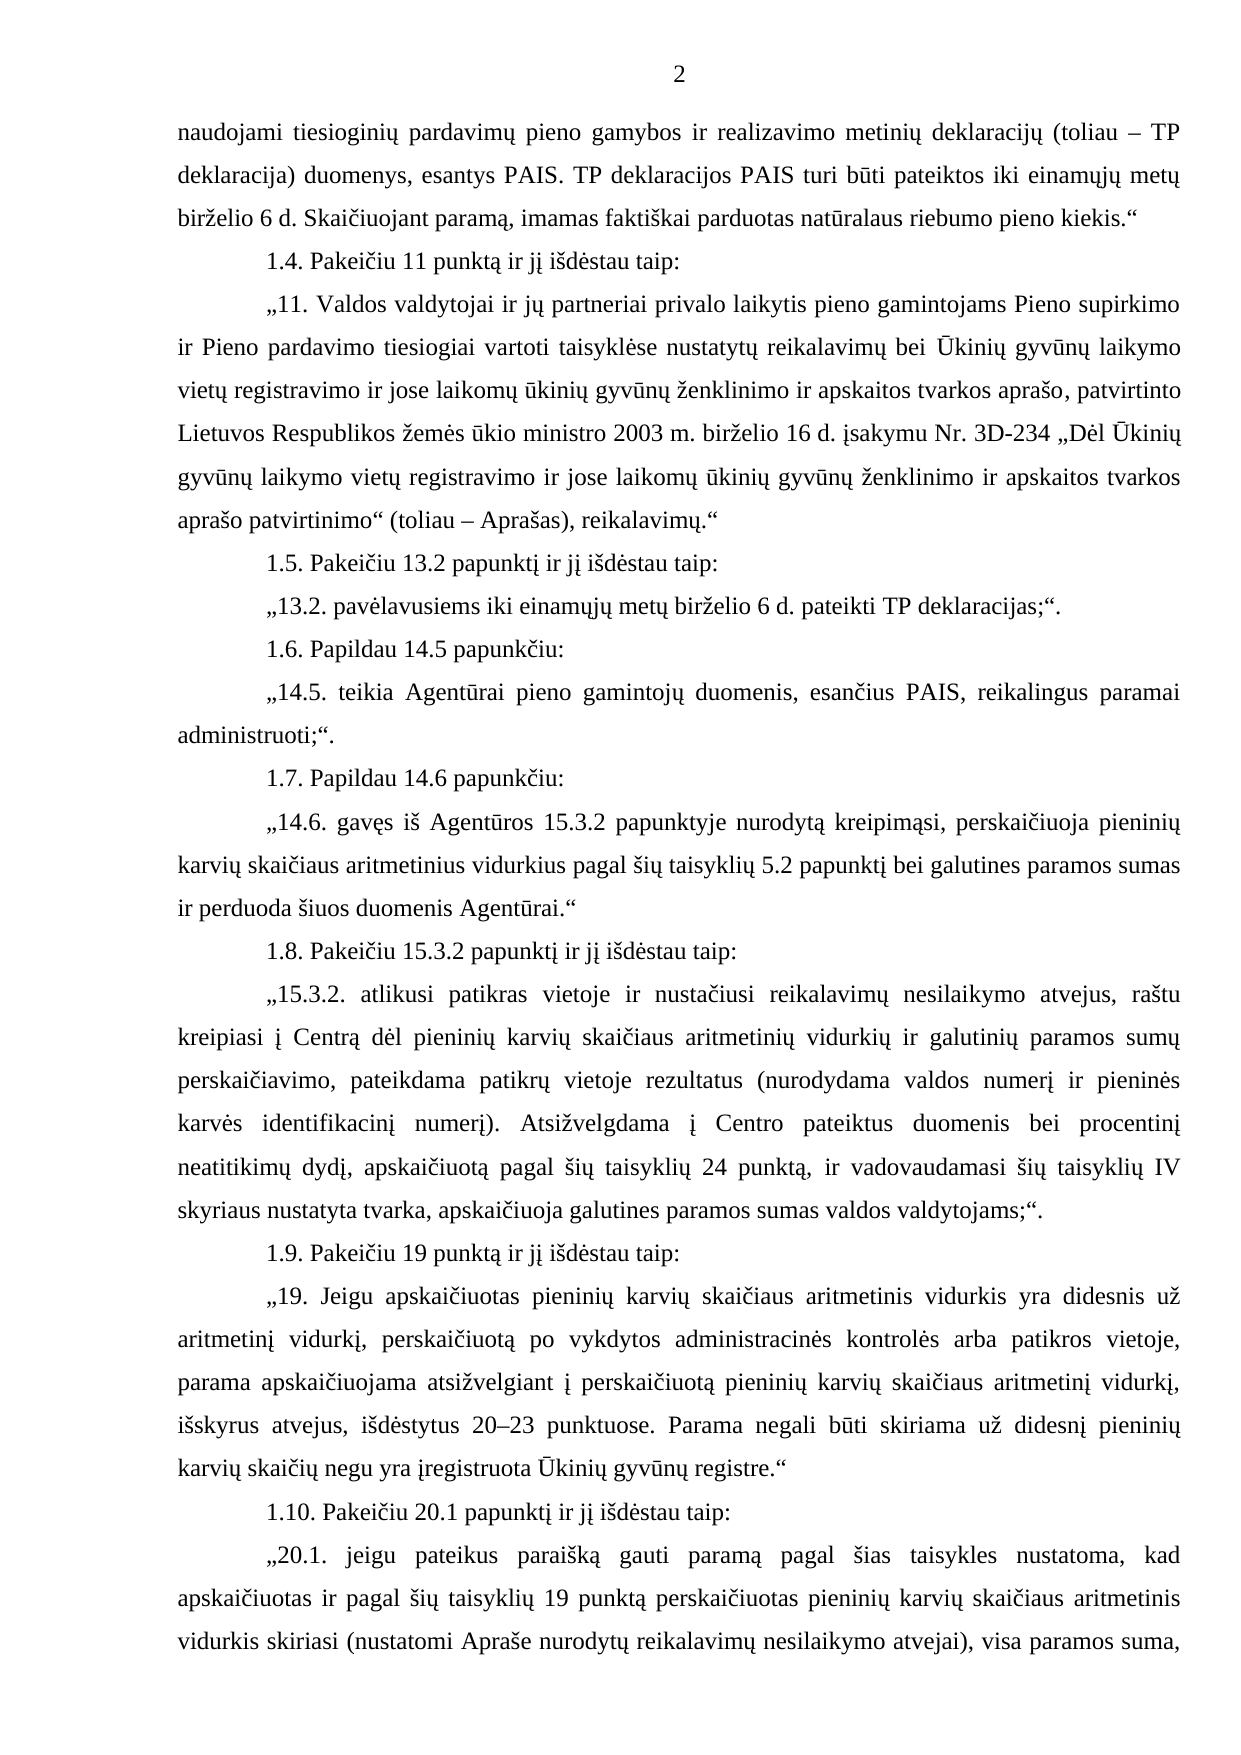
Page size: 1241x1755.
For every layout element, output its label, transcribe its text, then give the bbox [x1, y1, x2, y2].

text „13.2. pavėlavusiems iki einamųjų metų birželio 6 d. pateikti TP deklaracijas;“. [177, 591, 1181, 620]
text 1.5. Pakeičiu 13.2 papunktį ir jį išdėstau taip: [177, 548, 1181, 577]
text „14.5. teikia Agentūrai pieno gamintojų duomenis, esančius PAIS, reikalingus paramai administruoti;“. [177, 677, 1181, 749]
text 1.6. Papildau 14.5 papunkčiu: [177, 634, 1181, 663]
text 1.4. Pakeičiu 11 punktą ir jį išdėstau taip: [177, 246, 1181, 275]
text 1.7. Papildau 14.6 papunkčiu: [177, 763, 1181, 792]
text „11. Valdos valdytojai ir jų partneriai privalo laikytis pieno gamintojams Pieno supirkimo ir Pieno pardavimo tiesiogiai vartoti taisyklėse nustatytų reikalavimų bei Ūkinių gyvūnų laikymo vietų registravimo ir jose laikomų ūkinių gyvūnų ženklinimo ir apskaitos tvarkos aprašo, patvirtinto Lietuvos Respublikos žemės ūkio ministro 2003 m. birželio 16 d. įsakymu Nr. 3D-234 „Dėl Ūkinių gyvūnų laikymo vietų registravimo ir jose laikomų ūkinių gyvūnų ženklinimo ir apskaitos tvarkos aprašo patvirtinimo“ (toliau – Aprašas), reikalavimų.“ [177, 289, 1181, 533]
text „15.3.2. atlikusi patikras vietoje ir nustačiusi reikalavimų nesilaikymo atvejus, raštu kreipiasi į Centrą dėl pieninių karvių skaičiaus aritmetinių vidurkių ir galutinių paramos sumų perskaičiavimo, pateikdama patikrų vietoje rezultatus (nurodydama valdos numerį ir pieninės karvės identifikacinį numerį). Atsižvelgdama į Centro pateiktus duomenis bei procentinį neatitikimų dydį, apskaičiuotą pagal šių taisyklių 24 punktą, ir vadovaudamasi šių taisyklių IV skyriaus nustatyta tvarka, apskaičiuoja galutines paramos sumas valdos valdytojams;“. [177, 979, 1181, 1223]
text „20.1. jeigu pateikus paraišką gauti paramą pagal šias taisykles nustatoma, kad apskaičiuotas ir pagal šių taisyklių 19 punktą perskaičiuotas pieninių karvių skaičiaus aritmetinis vidurkis skiriasi (nustatomi Apraše nurodytų reikalavimų nesilaikymo atvejai), visa paramos suma, [177, 1540, 1181, 1655]
text naudojami tiesioginių pardavimų pieno gamybos ir realizavimo metinių deklaracijų (toliau – TP deklaracija) duomenys, esantys PAIS. TP deklaracijos PAIS turi būti pateiktos iki einamųjų metų birželio 6 d. Skaičiuojant paramą, imamas faktiškai parduotas natūralaus riebumo pieno kiekis.“ [177, 117, 1181, 232]
text „19. Jeigu apskaičiuotas pieninių karvių skaičiaus aritmetinis vidurkis yra didesnis už aritmetinį vidurkį, perskaičiuotą po vykdytos administracinės kontrolės arba patikros vietoje, parama apskaičiuojama atsižvelgiant į perskaičiuotą pieninių karvių skaičiaus aritmetinį vidurkį, išskyrus atvejus, išdėstytus 20–23 punktuose. Parama negali būti skiriama už didesnį pieninių karvių skaičių negu yra įregistruota Ūkinių gyvūnų registre.“ [177, 1281, 1181, 1482]
text 1.8. Pakeičiu 15.3.2 papunktį ir jį išdėstau taip: [177, 936, 1181, 965]
text „14.6. gavęs iš Agentūros 15.3.2 papunktyje nurodytą kreipimąsi, perskaičiuoja pieninių karvių skaičiaus aritmetinius vidurkius pagal šių taisyklių 5.2 papunktį bei galutines paramos sumas ir perduoda šiuos duomenis Agentūrai.“ [177, 807, 1181, 922]
text 1.10. Pakeičiu 20.1 papunktį ir jį išdėstau taip: [177, 1497, 1181, 1525]
text 1.9. Pakeičiu 19 punktą ir jį išdėstau taip: [177, 1238, 1181, 1267]
